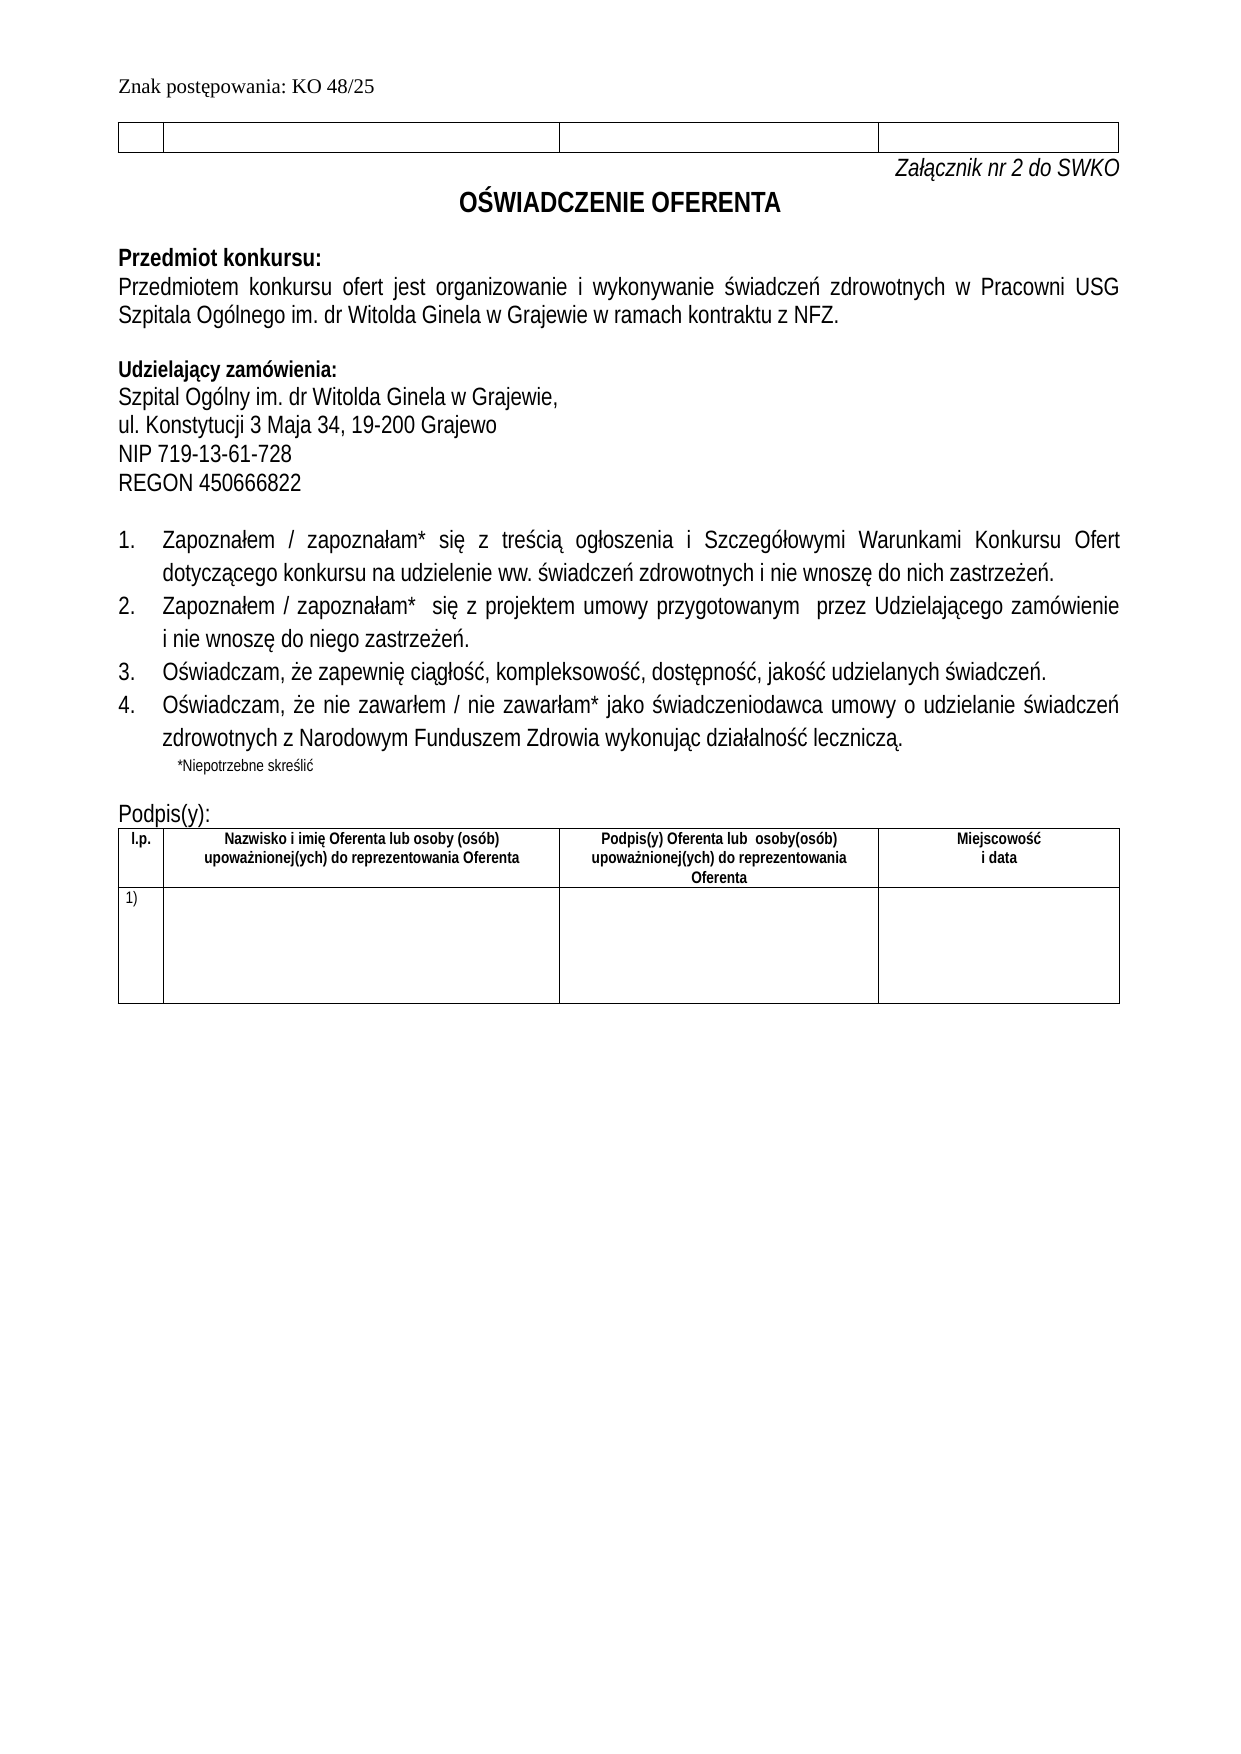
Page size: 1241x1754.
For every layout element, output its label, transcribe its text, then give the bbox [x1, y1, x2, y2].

text ul. Konstytucji 3 Maja 34, 19-200 Grajewo [118, 411, 1122, 439]
table_cell [119, 123, 163, 152]
text Załącznik nr 2 do SWKO [118, 153, 1122, 181]
subtitle Przedmiot konkursu: [118, 243, 1122, 272]
table_header Nazwisko i imię Oferenta lub osoby (osób) upoważnionej(ych) do reprezentowania Oferenta [164, 829, 559, 887]
text Szpital Ogólny im. dr Witolda Ginela w Grajewie, [118, 382, 1122, 411]
table_header Miejscowość i data [879, 829, 1119, 887]
list Oświadczam, że zapewnię ciągłość, kompleksowość, dostępność, jakość udzielanych świadczeń. [118, 657, 1122, 685]
table_cell [879, 888, 1119, 1003]
text *Niepotrzebne skreślić [118, 756, 1122, 775]
text Przedmiotem konkursu ofert jest organizowanie i wykonywanie świadczeń zdrowotnych w Pracowni USG Szpitala Ogólnego im. dr Witolda Ginela w Grajewie w ramach kontraktu z NFZ. [118, 272, 1122, 329]
list Zapoznałem / zapoznałam* się z treścią ogłoszenia i Szczegółowymi Warunkami Konkursu Ofert dotyczącego konkursu na udzielenie ww. świadczeń zdrowotnych i nie wnoszę do nich zastrzeżeń. [118, 525, 1122, 587]
text REGON 450666822 [118, 468, 1122, 496]
table_header Podpis(y) Oferenta lub osoby(osób) upoważnionej(ych) do reprezentowania Oferenta [560, 829, 878, 887]
text Udzielający zamówienia: [118, 356, 1122, 382]
list Zapoznałem / zapoznałam* się z projektem umowy przygotowanym przez Udzielającego zamówienie i nie wnoszę do niego zastrzeżeń. [118, 591, 1122, 652]
table_header l.p. [119, 829, 163, 887]
list Oświadczam, że nie zawarłem / nie zawarłam* jako świadczeniodawca umowy o udzielanie świadczeń zdrowotnych z Narodowym Funduszem Zdrowia wykonując działalność leczniczą. [118, 690, 1122, 751]
table_cell 1) [119, 888, 163, 1003]
table_cell [164, 888, 559, 1003]
text Podpis(y): [118, 799, 1122, 828]
text OŚWIADCZENIE OFERENTA [118, 186, 1122, 219]
table_cell [560, 888, 878, 1003]
text NIP 719-13-61-728 [118, 439, 1122, 468]
table_cell [560, 123, 878, 152]
table_cell [879, 123, 1118, 152]
table_cell [164, 123, 559, 152]
